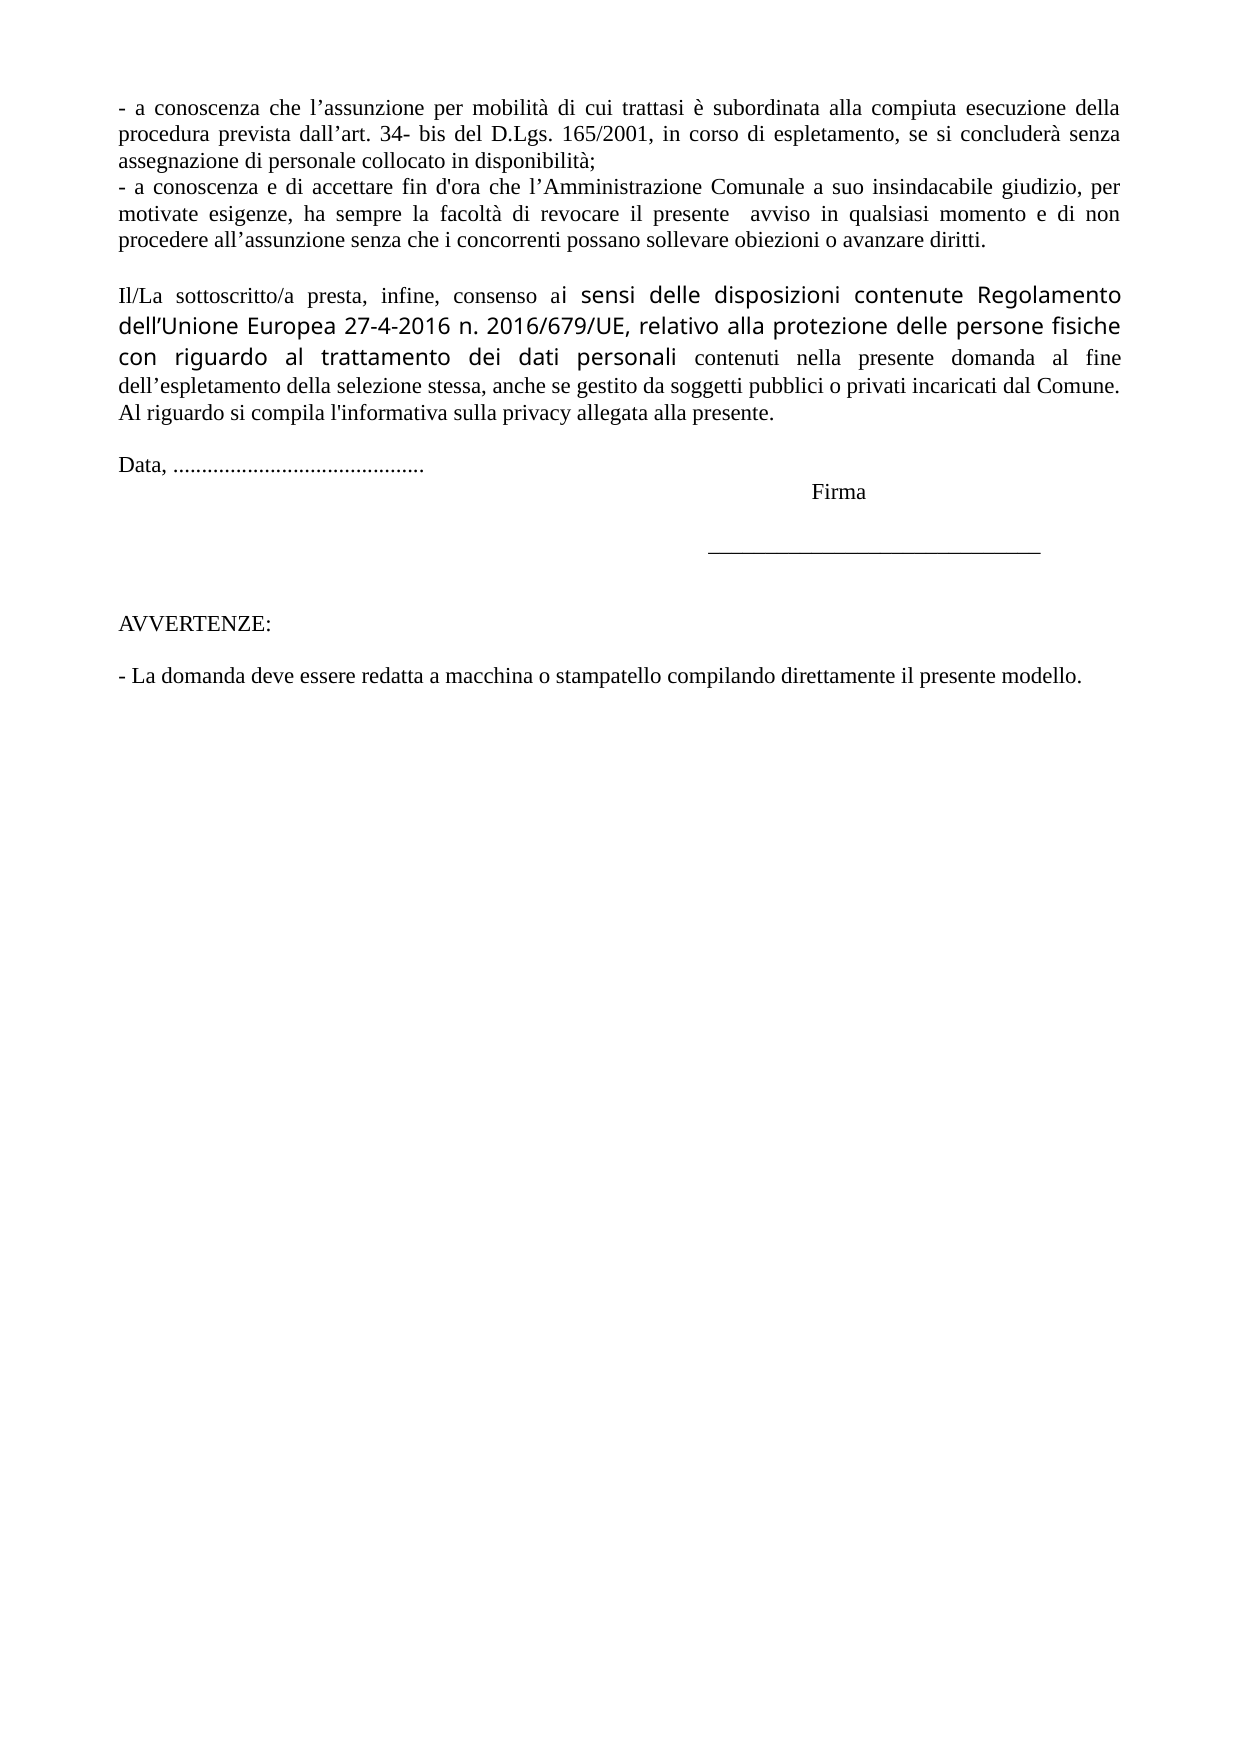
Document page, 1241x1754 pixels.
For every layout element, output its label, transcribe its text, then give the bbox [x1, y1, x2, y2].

text Firma [118, 478, 1122, 504]
text - La domanda deve essere redatta a macchina o stampatello compilando direttamente il presente modello. [118, 662, 1122, 689]
text - a conoscenza e di accettare fin d'ora che l’Amministrazione Comunale a suo insindacabile giudizio, per motivate esigenze, ha sempre la facoltà di revocare il presente avviso in qualsiasi momento e di non procedere all’assunzione senza che i concorrenti possano sollevare obiezioni o avanzare diritti. [118, 173, 1122, 252]
text Data, ............................................ [118, 451, 1122, 478]
text Il/La sottoscritto/a presta, infine, consenso ai sensi delle disposizioni contenute Regolamento dell’Unione Europea 27-4-2016 n. 2016/679/UE, relativo alla protezione delle persone fisiche con riguardo al trattamento dei dati personali contenuti nella presente domanda al fine dell’espletamento della selezione stessa, anche se gestito da soggetti pubblici o privati incaricati dal Comune. Al riguardo si compila l'informativa sulla privacy allegata alla presente. [118, 279, 1122, 425]
text - a conoscenza che l’assunzione per mobilità di cui trattasi è subordinata alla compiuta esecuzione della procedura prevista dall’art. 34- bis del D.Lgs. 165/2001, in corso di espletamento, se si concluderà senza assegnazione di personale collocato in disponibilità; [118, 94, 1122, 173]
text _____________________________ [634, 531, 1122, 557]
text AVVERTENZE: [118, 609, 1122, 636]
